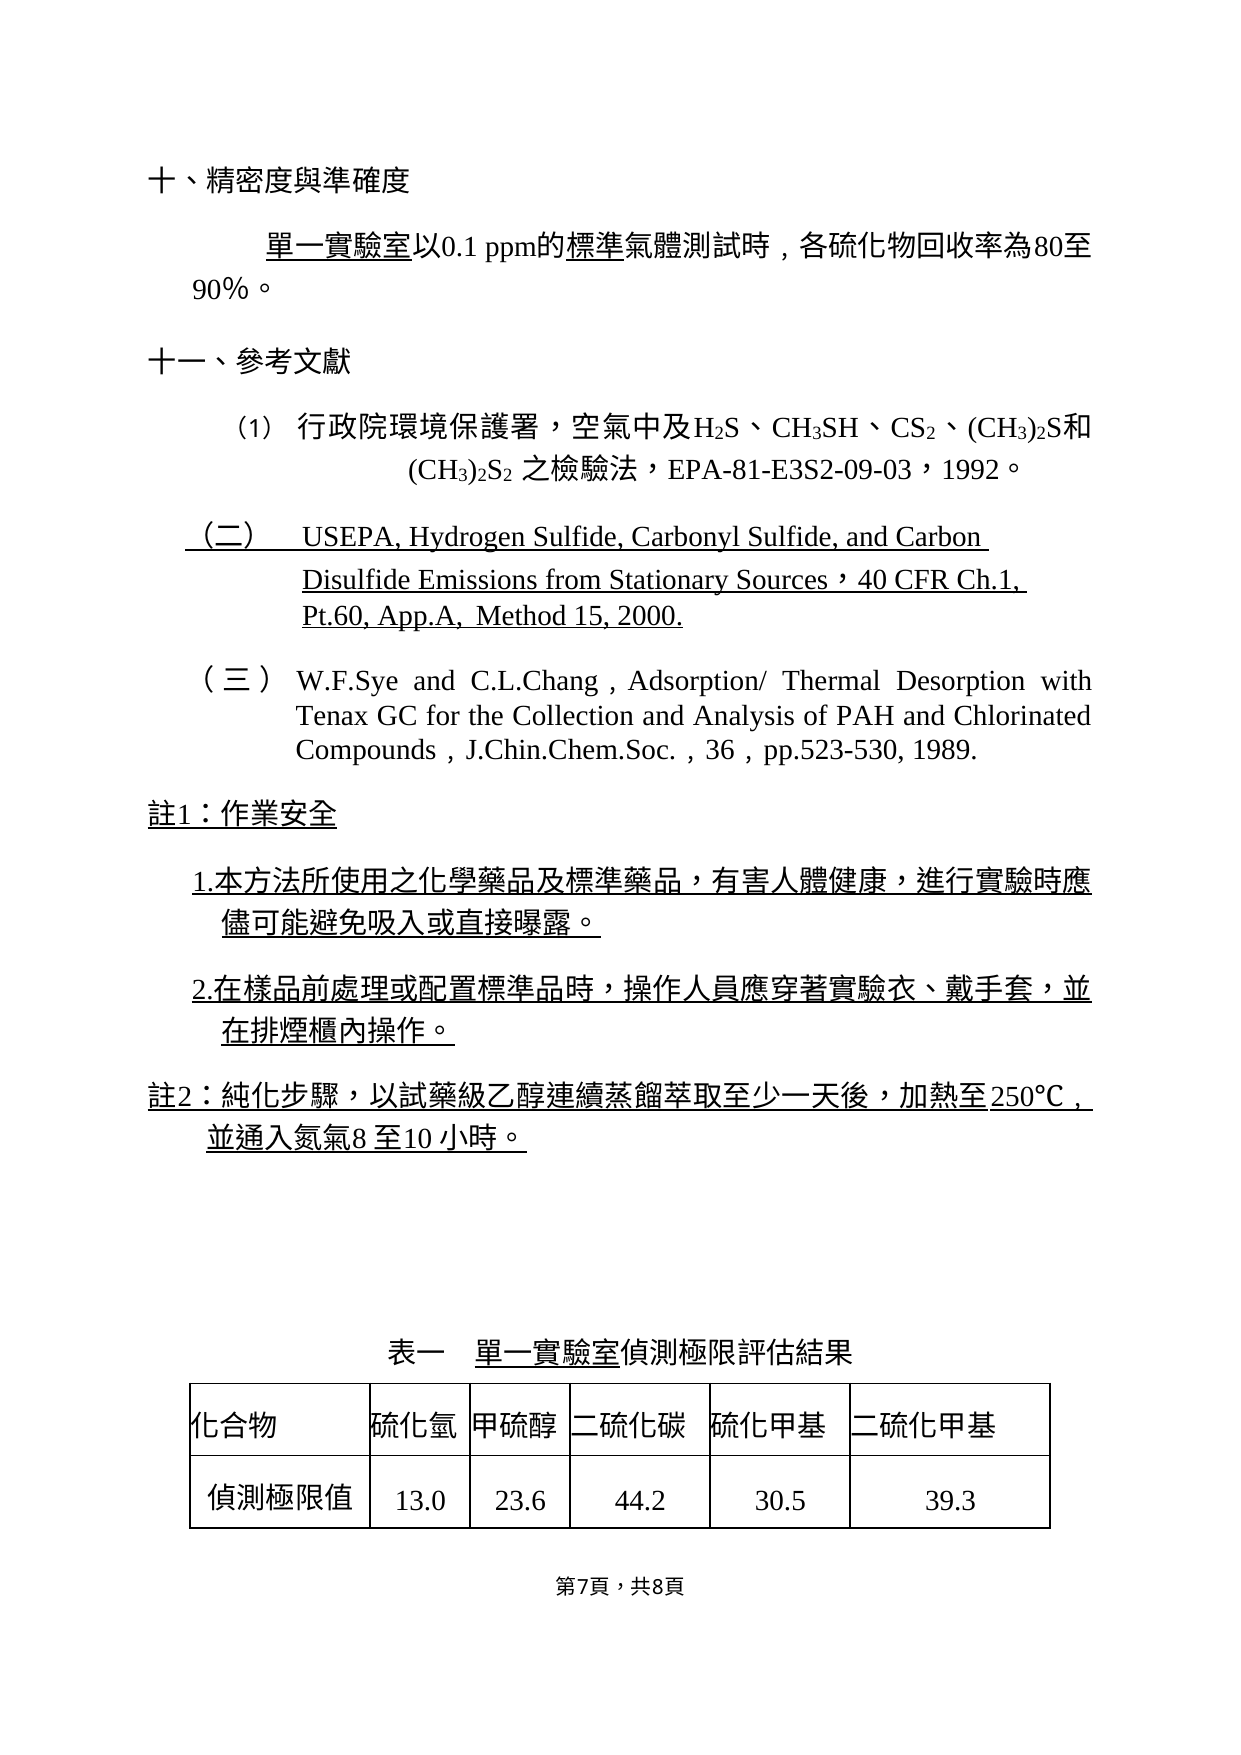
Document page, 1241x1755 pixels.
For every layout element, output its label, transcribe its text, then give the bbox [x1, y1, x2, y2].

table_cell 44.2 [571, 1456, 709, 1527]
list （三）W.F.Sye and C.L.Chang﹐Adsorption/ Thermal Desorption with Tenax GC for the Collection and Analysis of PAH and Chlorinated Compounds﹐J.Chin.Chem.Soc.﹐36﹐pp.523-530, 1989. [185, 656, 1093, 766]
table_cell 偵測極限值 [191, 1456, 369, 1527]
list 行政院環境保護署，空氣中及H2S、CH3SH、CS2、(CH3)2S和(CH3)2S2 之檢驗法，EPA-81-E3S2-09-03，1992。 [223, 403, 1093, 488]
table_header 二硫化甲基 [851, 1384, 1049, 1455]
text （二） USEPA, Hydrogen Sulfide, Carbonyl Sulfide, and Carbon Disulfide Emissions from Stationary Sources，40 CFR Ch.1, Pt.60, App.A, Method 15, 2000. [185, 513, 1093, 631]
table_header 化合物 [191, 1384, 369, 1455]
list 註2：純化步驟，以試藥級乙醇連續蒸餾萃取至少一天後，加熱至250℃﹐並通入氮氣8 至10 小時。 [148, 1073, 1093, 1157]
list 1.本方法所使用之化學藥品及標準藥品，有害人體健康，進行實驗時應儘可能避免吸入或直接曝露。 [192, 858, 1093, 942]
table_cell 39.3 [851, 1456, 1049, 1527]
list 註1：作業安全 [148, 791, 1093, 833]
table_cell 30.5 [711, 1456, 849, 1527]
text 十、精密度與準確度 [148, 150, 1093, 200]
table_cell 23.6 [471, 1456, 569, 1527]
table_cell 13.0 [371, 1456, 469, 1527]
table_header 硫化氫 [371, 1384, 469, 1455]
table_header 甲硫醇 [471, 1384, 569, 1455]
table_header 二硫化碳 [571, 1384, 709, 1455]
text 十一、參考文獻 [148, 331, 1093, 381]
text 表一 單一實驗室偵測極限評估結果 [148, 1322, 1093, 1372]
list 單一實驗室以0.1 ppm的標準氣體測試時﹐各硫化物回收率為80至90％。 [192, 223, 1093, 308]
table_header 硫化甲基 [711, 1384, 849, 1455]
list 2.在樣品前處理或配置標準品時，操作人員應穿著實驗衣、戴手套，並在排煙櫃內操作。 [192, 965, 1093, 1050]
